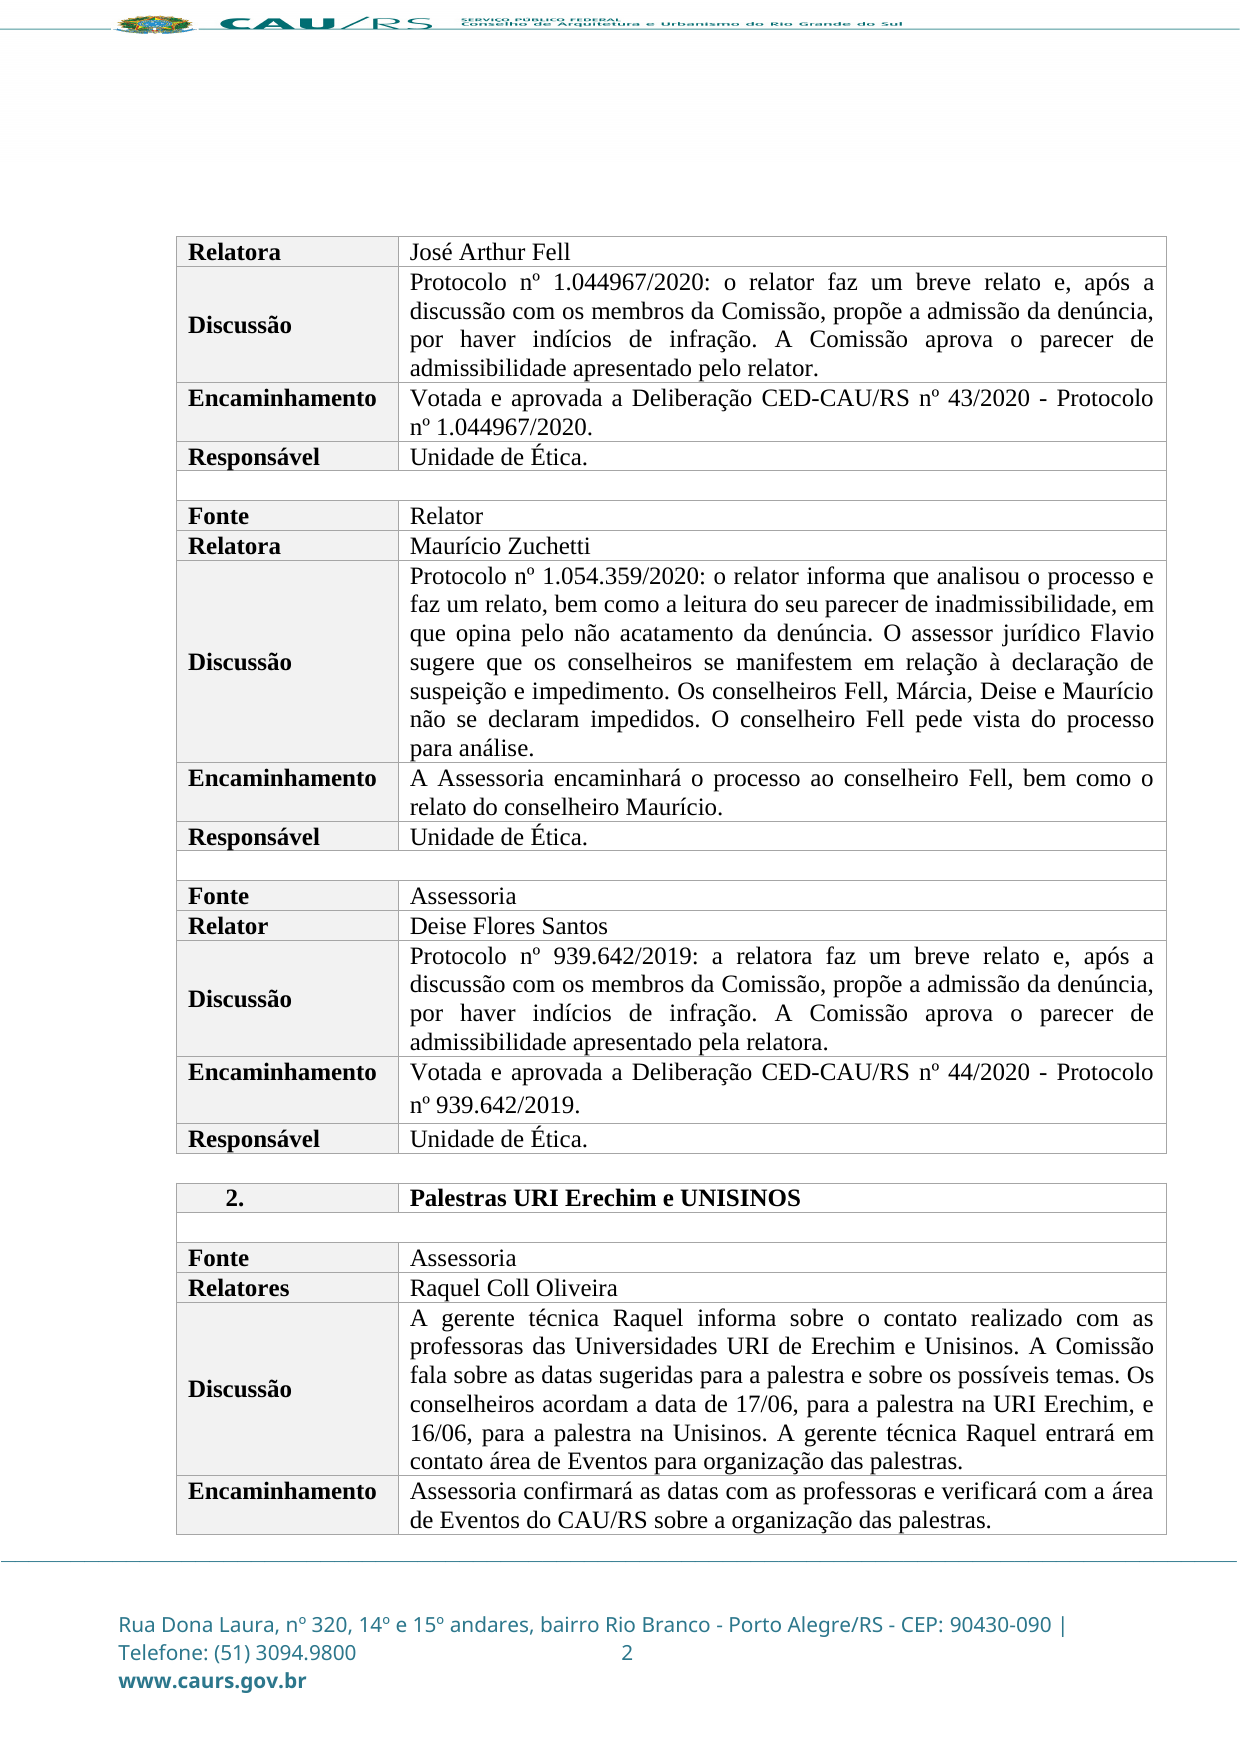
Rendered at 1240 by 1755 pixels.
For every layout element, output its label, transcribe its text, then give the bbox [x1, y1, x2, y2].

table_cell Votada e aprovada a Deliberação CED-CAU/RS nº 44/2020 - Protocolo nº 939.642/2019. [399, 1057, 1166, 1123]
table_cell [177, 471, 398, 500]
table_cell Encaminhamento [177, 1476, 398, 1534]
table_cell José Arthur Fell [399, 237, 1166, 266]
table_cell [177, 1213, 398, 1242]
table_cell Responsável [177, 822, 398, 850]
table_cell Unidade de Ética. [399, 822, 1166, 850]
table_cell Relator [399, 501, 1166, 530]
table_cell Fonte [177, 1243, 398, 1272]
table_cell [398, 851, 1166, 880]
table_header Palestras URI Erechim e UNISINOS [399, 1184, 1166, 1212]
table_cell [398, 1213, 1166, 1242]
table_cell Protocolo nº 1.054.359/2020: o relator informa que analisou o processo e faz um relato, bem como a leitura do seu parecer de inadmissibilidade, em que opina pelo não acatamento da denúncia. O assessor jurídico Flavio sugere que os conselheiros se manifestem em relação à declaração de suspeição e impedimento. Os conselheiros Fell, Márcia, Deise e Maurício não se declaram impedidos. O conselheiro Fell pede vista do processo para análise. [399, 561, 1166, 762]
table_cell Encaminhamento [177, 763, 398, 821]
table_cell Assessoria confirmará as datas com as professoras e verificará com a área de Eventos do CAU/RS sobre a organização das palestras. [399, 1476, 1166, 1534]
table_cell Discussão [177, 941, 398, 1056]
table_cell Votada e aprovada a Deliberação CED-CAU/RS nº 43/2020 - Protocolo nº 1.044967/2020. [399, 383, 1166, 441]
table_cell Encaminhamento [177, 383, 398, 441]
table_cell Assessoria [399, 1243, 1166, 1272]
table_cell Relatora [177, 237, 398, 266]
table_header [177, 1184, 398, 1212]
table_cell Responsável [177, 442, 398, 470]
table_cell Deise Flores Santos [399, 911, 1166, 940]
table_cell Responsável [177, 1124, 398, 1153]
table_cell Unidade de Ética. [399, 1124, 1166, 1153]
table_cell A gerente técnica Raquel informa sobre o contato realizado com as professoras das Universidades URI de Erechim e Unisinos. A Comissão fala sobre as datas sugeridas para a palestra e sobre os possíveis temas. Os conselheiros acordam a data de 17/06, para a palestra na URI Erechim, e 16/06, para a palestra na Unisinos. A gerente técnica Raquel entrará em contato área de Eventos para organização das palestras. [399, 1303, 1166, 1475]
table_cell Discussão [177, 1303, 398, 1475]
table_cell Discussão [177, 561, 398, 762]
table_cell Protocolo nº 1.044967/2020: o relator faz um breve relato e, após a discussão com os membros da Comissão, propõe a admissão da denúncia, por haver indícios de infração. A Comissão aprova o parecer de admissibilidade apresentado pelo relator. [399, 267, 1166, 382]
table_cell Relatora [177, 531, 398, 560]
table_cell [177, 851, 398, 880]
table_cell Fonte [177, 881, 398, 910]
table_cell Maurício Zuchetti [399, 531, 1166, 560]
table_cell Encaminhamento [177, 1057, 398, 1123]
table_cell Relatores [177, 1273, 398, 1302]
table_cell Protocolo nº 939.642/2019: a relatora faz um breve relato e, após a discussão com os membros da Comissão, propõe a admissão da denúncia, por haver indícios de infração. A Comissão aprova o parecer de admissibilidade apresentado pela relatora. [399, 941, 1166, 1056]
table_cell [398, 471, 1166, 500]
table_cell Relator [177, 911, 398, 940]
table_cell Unidade de Ética. [399, 442, 1166, 470]
table_cell Discussão [177, 267, 398, 382]
table_cell Raquel Coll Oliveira [399, 1273, 1166, 1302]
table_cell Fonte [177, 501, 398, 530]
table_cell Assessoria [399, 881, 1166, 910]
table_cell A Assessoria encaminhará o processo ao conselheiro Fell, bem como o relato do conselheiro Maurício. [399, 763, 1166, 821]
